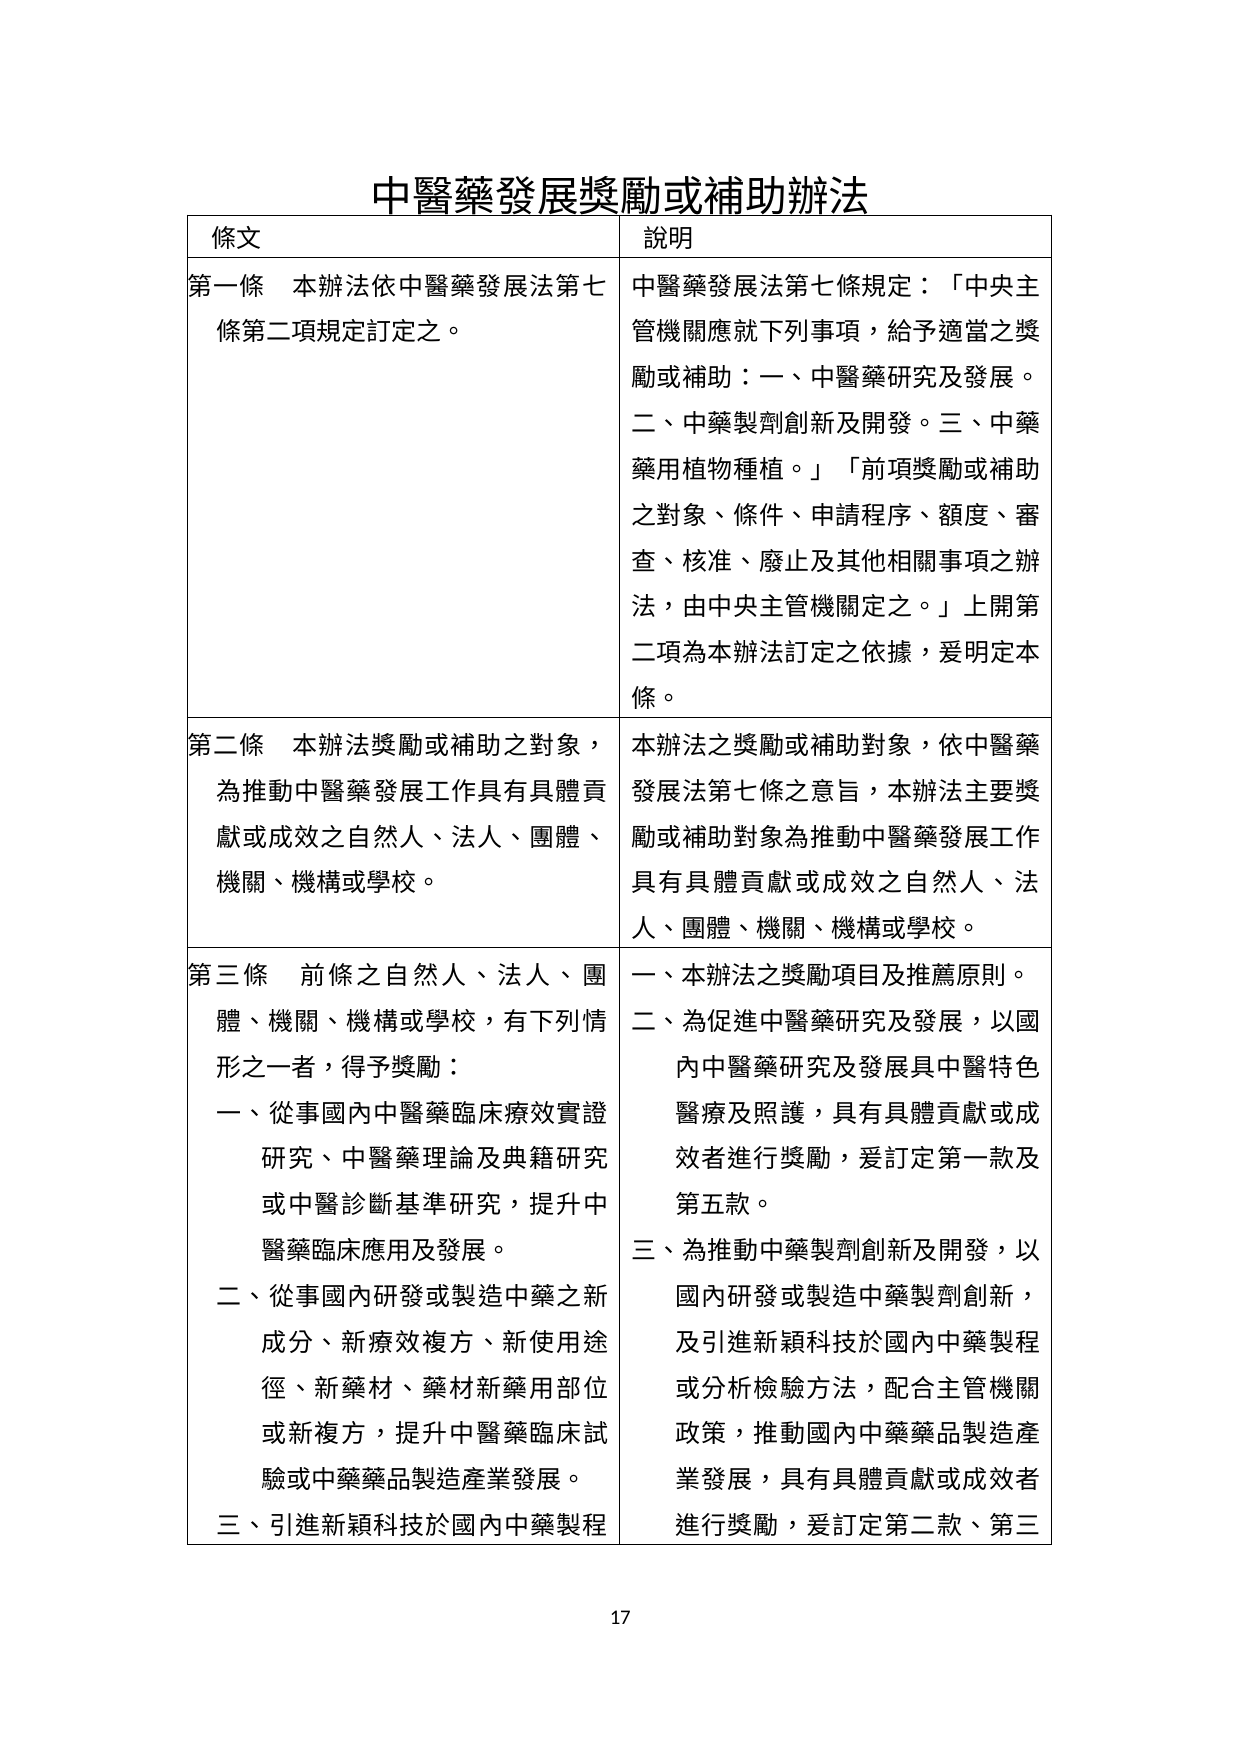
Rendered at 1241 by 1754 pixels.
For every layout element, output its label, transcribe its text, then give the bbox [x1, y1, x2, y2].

table_cell 本辦法之獎勵或補助對象，依中醫藥發展法第七條之意旨，本辦法主要獎勵或補助對象為推動中醫藥發展工作具有具體貢獻或成效之自然人、法人、團體、機關、機構或學校。 [620, 718, 1051, 947]
table_cell 第三條 前條之自然人、法人、團體、機關、機構或學校，有下列情形之一者，得予獎勵： 一、從事國內中醫藥臨床療效實證研究、中醫藥理論及典籍研究或中醫診斷基準研究，提升中醫藥臨床應用及發展。 二、從事國內研發或製造中藥之新成分、新療效複方、新使用途徑、新藥材、藥材新藥用部位或新複方，提升中醫藥臨床試驗或中藥藥品製造產業發展。 三、引進新穎科技於國內中藥製程 [188, 948, 619, 1544]
table_cell 一、本辦法之獎勵項目及推薦原則。 二、為促進中醫藥研究及發展，以國內中醫藥研究及發展具中醫特色醫療及照護，具有具體貢獻或成效者進行獎勵，爰訂定第一款及第五款。 三、為推動中藥製劑創新及開發，以國內研發或製造中藥製劑創新，及引進新穎科技於國內中藥製程或分析檢驗方法，配合主管機關政策，推動國內中藥藥品製造產業發展，具有具體貢獻或成效者進行獎勵，爰訂定第二款、第三 [620, 948, 1051, 1544]
table_cell 第二條 本辦法獎勵或補助之對象，為推動中醫藥發展工作具有具體貢獻或成效之自然人、法人、團體、機關、機構或學校。 [188, 718, 619, 947]
table_cell 中醫藥發展法第七條規定：「中央主管機關應就下列事項，給予適當之獎勵或補助：一、中醫藥研究及發展。二、中藥製劑創新及開發。三、中藥藥用植物種植。」「前項獎勵或補助之對象、條件、申請程序、額度、審查、核准、廢止及其他相關事項之辦法，由中央主管機關定之。」上開第二項為本辦法訂定之依據，爰明定本條。 [620, 258, 1051, 717]
table_header 條文 [188, 216, 619, 257]
table_header 說明 [620, 216, 1051, 257]
table_cell 第一條 本辦法依中醫藥發展法第七條第二項規定訂定之。 [188, 258, 619, 717]
text 中醫藥發展獎勵或補助辦法 [187, 152, 1053, 214]
